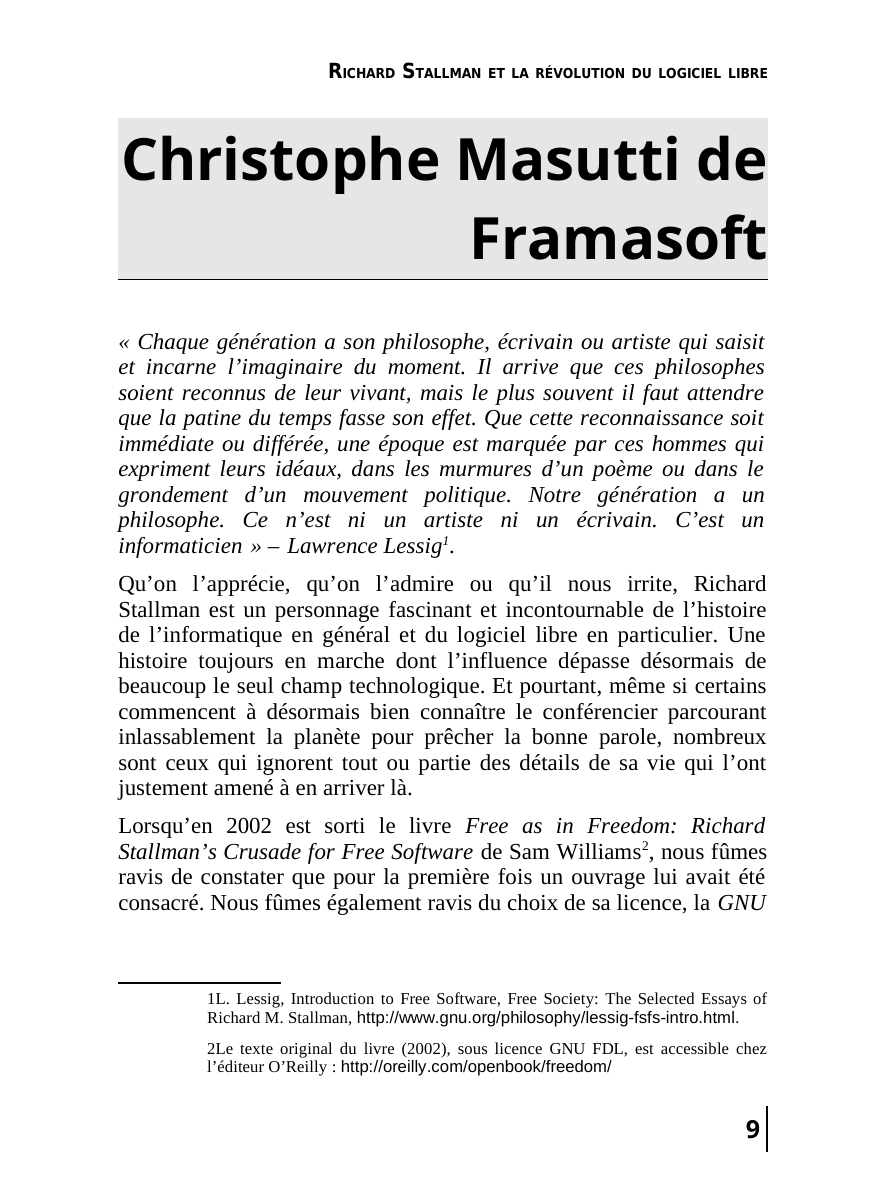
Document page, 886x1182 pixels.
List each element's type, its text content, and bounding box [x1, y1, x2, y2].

text Le texte original du livre (2002), sous licence GNU FDL, est accessible chez l’éditeur O’Reilly : http://oreilly.com/openbook/freedom/ [207, 1039, 768, 1076]
text L. Lessig, Introduction to Free Software, Free Society: The Selected Essays of Richard M. Stallman, http://www.gnu.org/philosophy/lessig-fsfs-intro.html. [207, 989, 768, 1027]
text Qu’on l’apprécie, qu’on l’admire ou qu’il nous irrite, Richard Stallman est un personnage fascinant et incontournable de l’histoire de l’informatique en général et du logiciel libre en particulier. Une histoire toujours en marche dont l’influence dépasse désormais de beaucoup le seul champ technologique. Et pourtant, même si certains commencent à désormais bien connaître le conférencier parcourant inlassablement la planète pour prêcher la bonne parole, nombreux sont ceux qui ignorent tout ou partie des détails de sa vie qui l’ont justement amené à en arriver là. [118, 571, 768, 801]
text Lorsqu’en 2002 est sorti le livre Free as in Freedom: Richard Stallman’s Crusade for Free Software de Sam Williams, nous fûmes ravis de constater que pour la première fois un ouvrage lui avait été consacré. Nous fûmes également ravis du choix de sa licence, la GNU [118, 813, 768, 941]
text « Chaque génération a son philosophe, écrivain ou artiste qui saisit et incarne l’imaginaire du moment. Il arrive que ces philosophes soient reconnus de leur vivant, mais le plus souvent il faut attendre que la patine du temps fasse son effet. Que cette reconnaissance soit immédiate ou différée, une époque est marquée par ces hommes qui expriment leurs idéaux, dans les murmures d’un poème ou dans le grondement d’un mouvement politique. Notre génération a un philosophe. Ce n’est ni un artiste ni un écrivain. C’est un informaticien » – Lawrence Lessig. [118, 329, 768, 558]
subtitle Christophe Masutti de Framasoft [118, 118, 768, 279]
